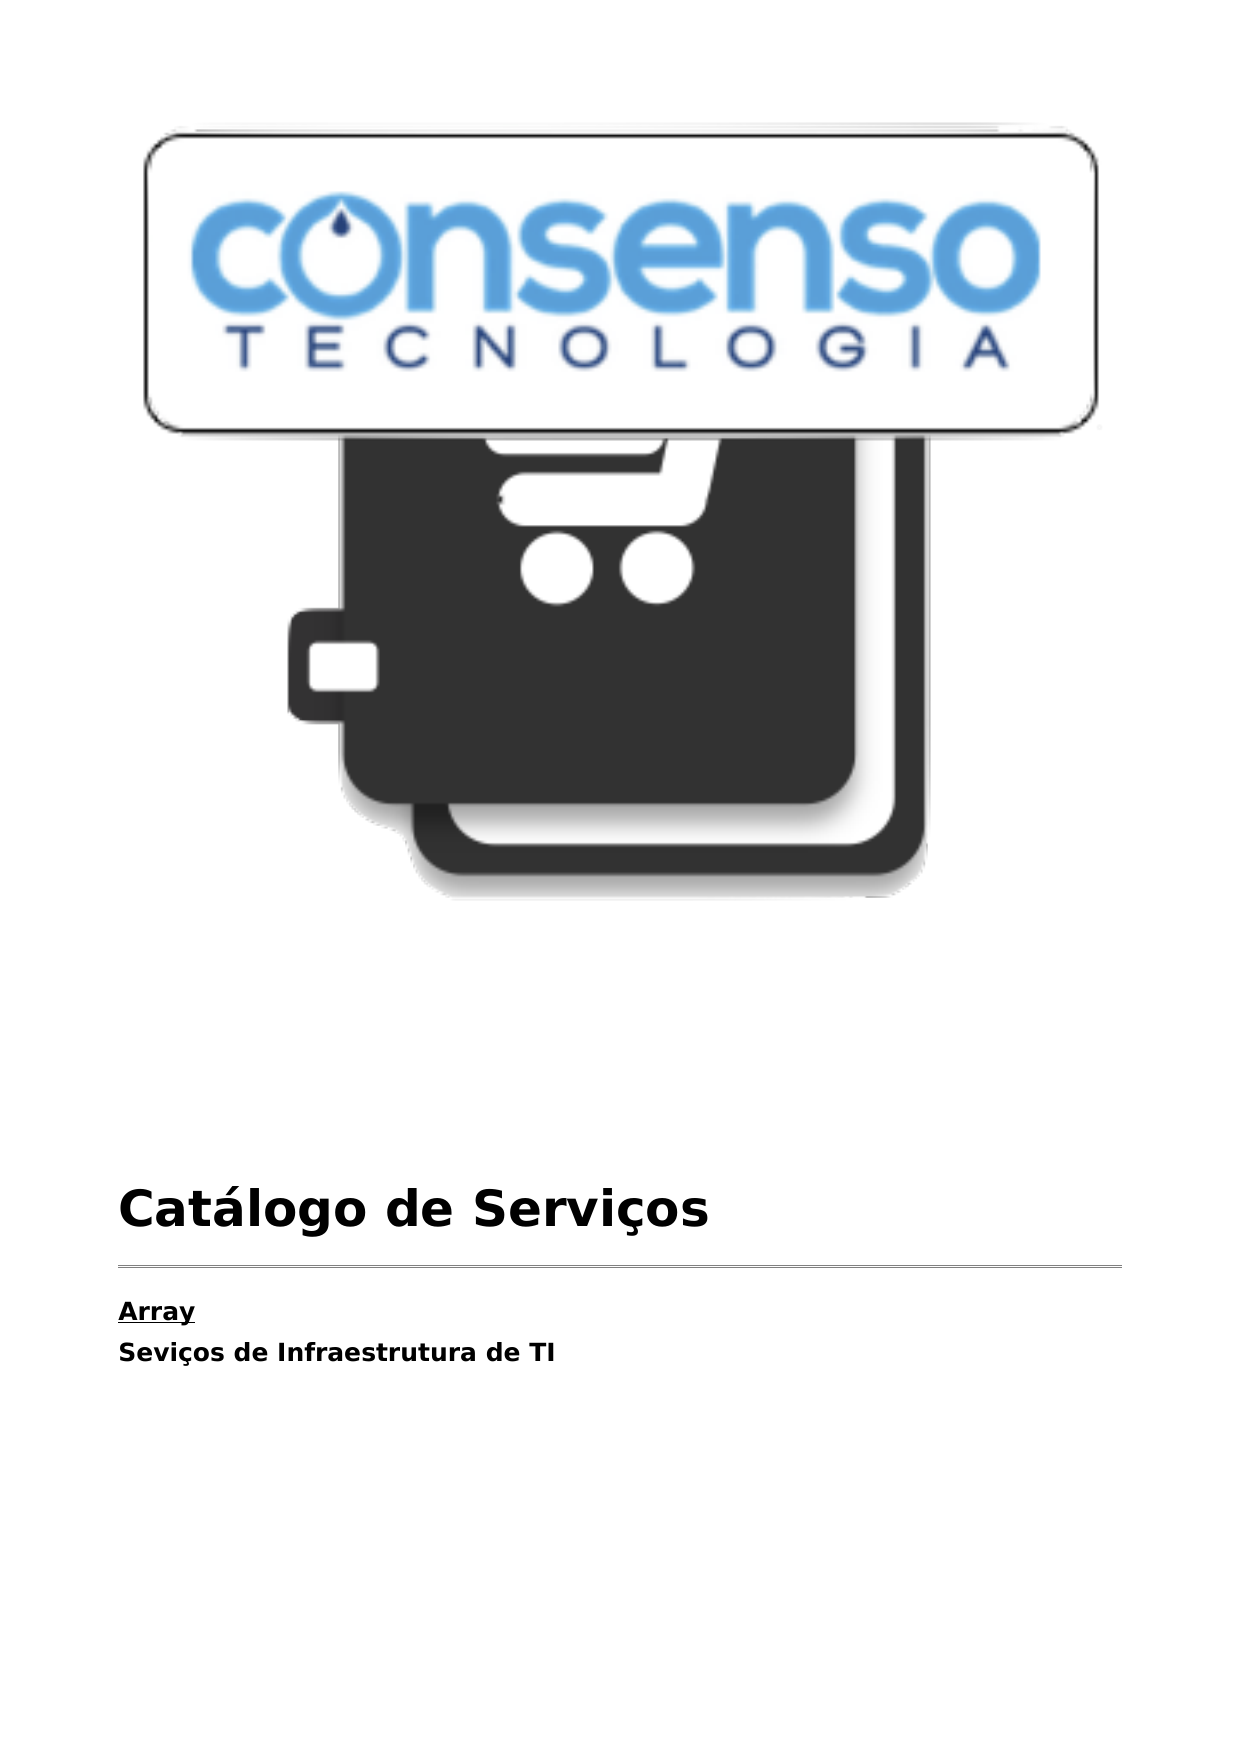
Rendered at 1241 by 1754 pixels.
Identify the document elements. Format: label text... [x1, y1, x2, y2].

subtitle Catálogo de Serviços [118, 1180, 1122, 1238]
picture [118, 118, 1123, 938]
text Seviços de Infraestrutura de TI [118, 1338, 1122, 1368]
text Array [118, 1297, 1122, 1326]
